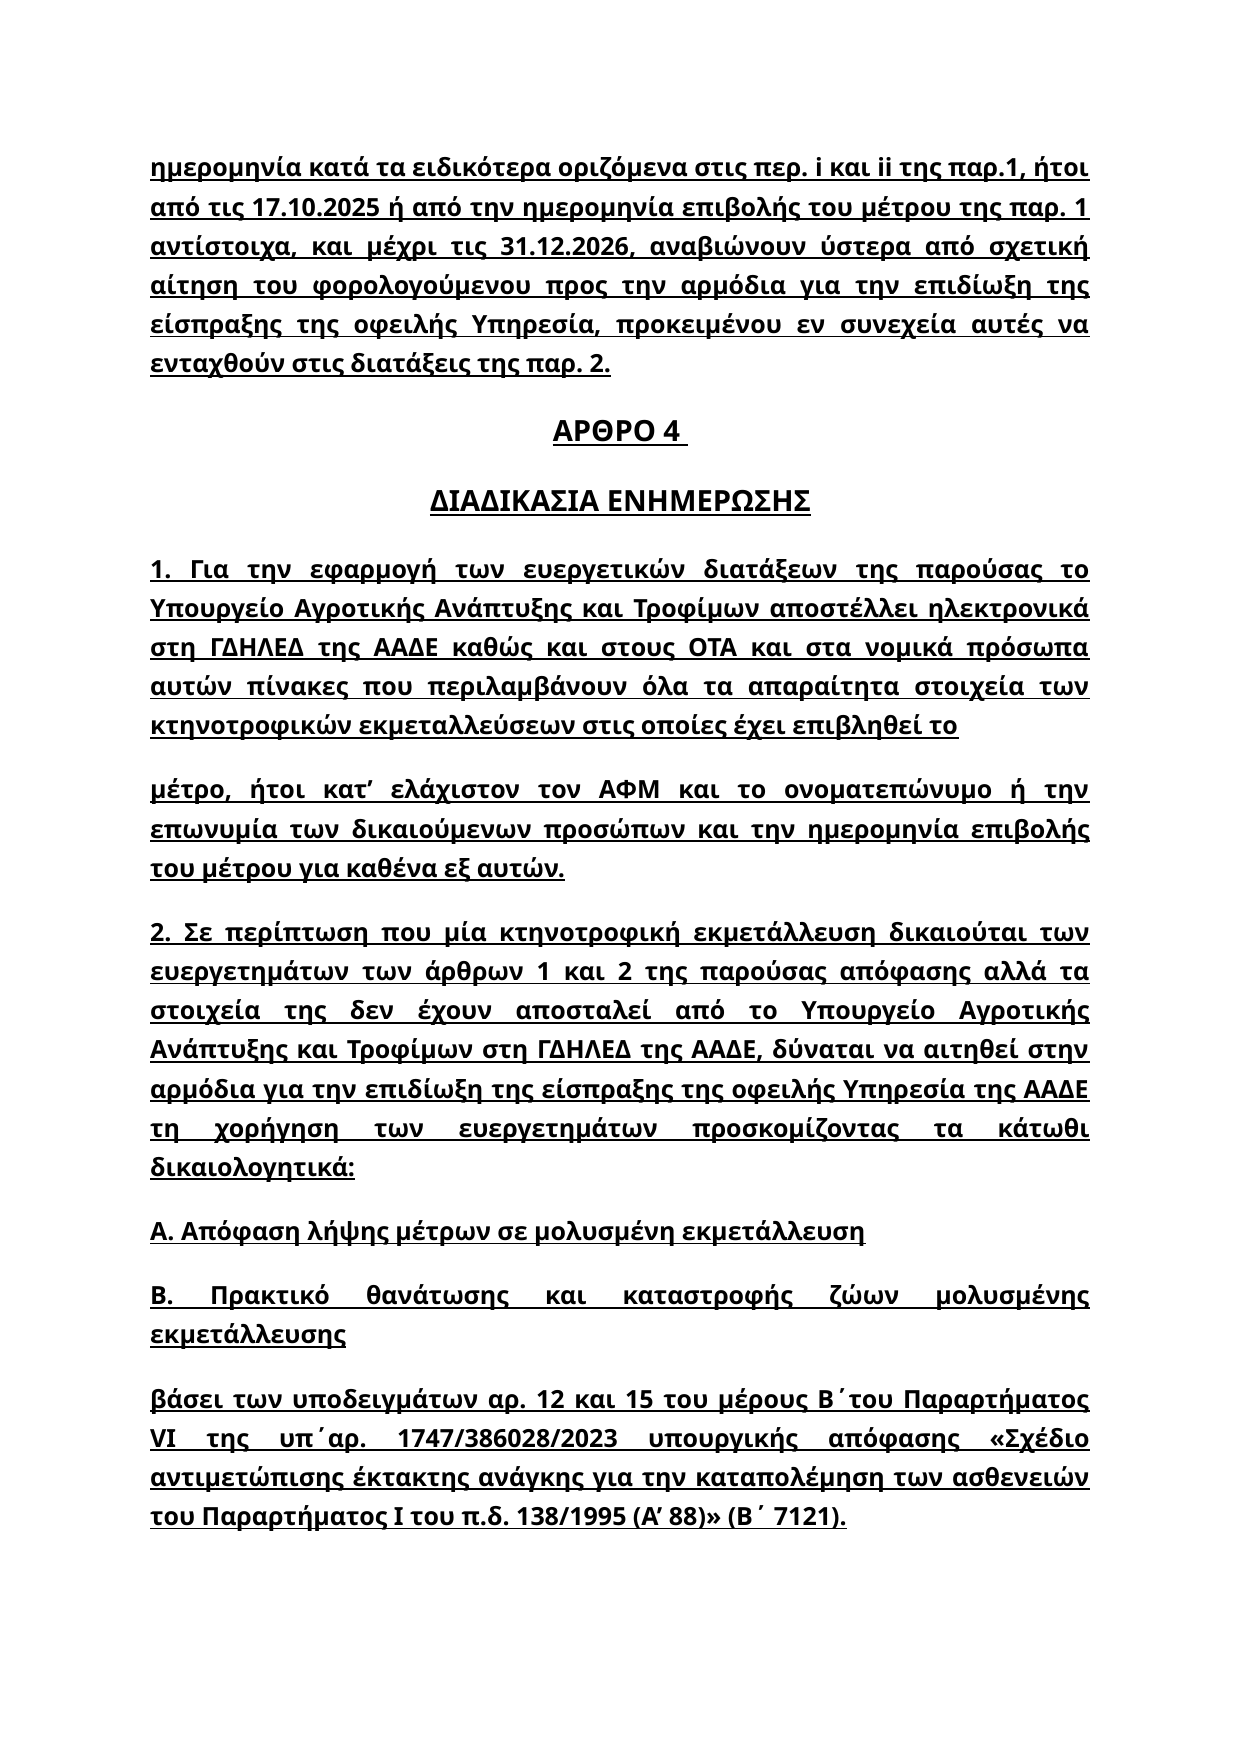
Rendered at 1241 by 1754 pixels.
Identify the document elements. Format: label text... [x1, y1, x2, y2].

text αντιμετώπισης έκτακτης ανάγκης για την καταπολέμηση των ασθενειών [150, 1451, 1090, 1488]
text είσπραξης της οφειλής Υπηρεσία, προκειμένου εν συνεχεία αυτές να [150, 298, 1090, 336]
text 1. Για την εφαρμογή των ευεργετικών διατάξεων της παρούσας το [150, 551, 1090, 580]
text αντίστοιχα, και μέχρι τις 31.12.2026, αναβιώνουν ύστερα από σχετική [150, 220, 1090, 257]
text ενταχθούν στις διατάξεις της παρ. 2. [150, 337, 1090, 380]
text Α. Απόφαση λήψης μέτρων σε μολυσμένη εκμετάλλευση [150, 1214, 1090, 1248]
text κτηνοτροφικών εκμεταλλεύσεων στις οποίες έχει επιβληθεί το [150, 699, 1090, 742]
text Ανάπτυξης και Τροφίμων στη ΓΔΗΛΕΔ της ΑΑΔΕ, δύναται να αιτηθεί στην [150, 1024, 1090, 1061]
text από τις 17.10.2025 ή από την ημερομηνία επιβολής του μέτρου της παρ. 1 [150, 181, 1090, 218]
text στοιχεία της δεν έχουν αποσταλεί από το Υπουργείο Αγροτικής [150, 984, 1090, 1022]
text δικαιολογητικά: [150, 1141, 1090, 1184]
text VI της υπ΄αρ. 1747/386028/2023 υπουργικής απόφασης «Σχέδιο [150, 1412, 1090, 1449]
text βάσει των υποδειγμάτων αρ. 12 και 15 του μέρους Β΄του Παραρτήματος [150, 1381, 1090, 1410]
text αίτηση του φορολογούμενου προς την αρμόδια για την επιδίωξη της [150, 259, 1090, 296]
subtitle ΔΙΑΔΙΚΑΣΙΑ ΕΝΗΜΕΡΩΣΗΣ [150, 481, 1090, 520]
text του Παραρτήματος I του π.δ. 138/1995 (Α’ 88)» (Β΄ 7121). [150, 1490, 1090, 1533]
text εκμετάλλευσης [150, 1309, 1090, 1351]
text 2. Σε περίπτωση που μία κτηνοτροφική εκμετάλλευση δικαιούται των [150, 914, 1090, 943]
subtitle ΑΡΘΡΟ 4 [150, 410, 1090, 450]
text του μέτρου για καθένα εξ αυτών. [150, 842, 1090, 884]
text μέτρο, ήτοι κατ’ ελάχιστον τον ΑΦΜ και το ονοματεπώνυμο ή την [150, 772, 1090, 801]
text τη χορήγηση των ευεργετημάτων προσκομίζοντας τα κάτωθι [150, 1102, 1090, 1139]
text αυτών πίνακες που περιλαμβάνουν όλα τα απαραίτητα στοιχεία των [150, 660, 1090, 698]
text Β. Πρακτικό θανάτωσης και καταστροφής ζώων μολυσμένης [150, 1278, 1090, 1307]
text στη ΓΔΗΛΕΔ της ΑΑΔΕ καθώς και στους ΟΤΑ και στα νομικά πρόσωπα [150, 621, 1090, 658]
text ευεργετημάτων των άρθρων 1 και 2 της παρούσας απόφασης αλλά τα [150, 945, 1090, 983]
text ημερομηνία κατά τα ειδικότερα οριζόμενα στις περ. i και ii της παρ.1, ήτοι [150, 150, 1090, 179]
text Υπουργείο Αγροτικής Ανάπτυξης και Τροφίμων αποστέλλει ηλεκτρονικά [150, 582, 1090, 619]
text αρμόδια για την επιδίωξη της είσπραξης της οφειλής Υπηρεσία της ΑΑΔΕ [150, 1063, 1090, 1100]
text επωνυμία των δικαιούμενων προσώπων και την ημερομηνία επιβολής [150, 803, 1090, 840]
